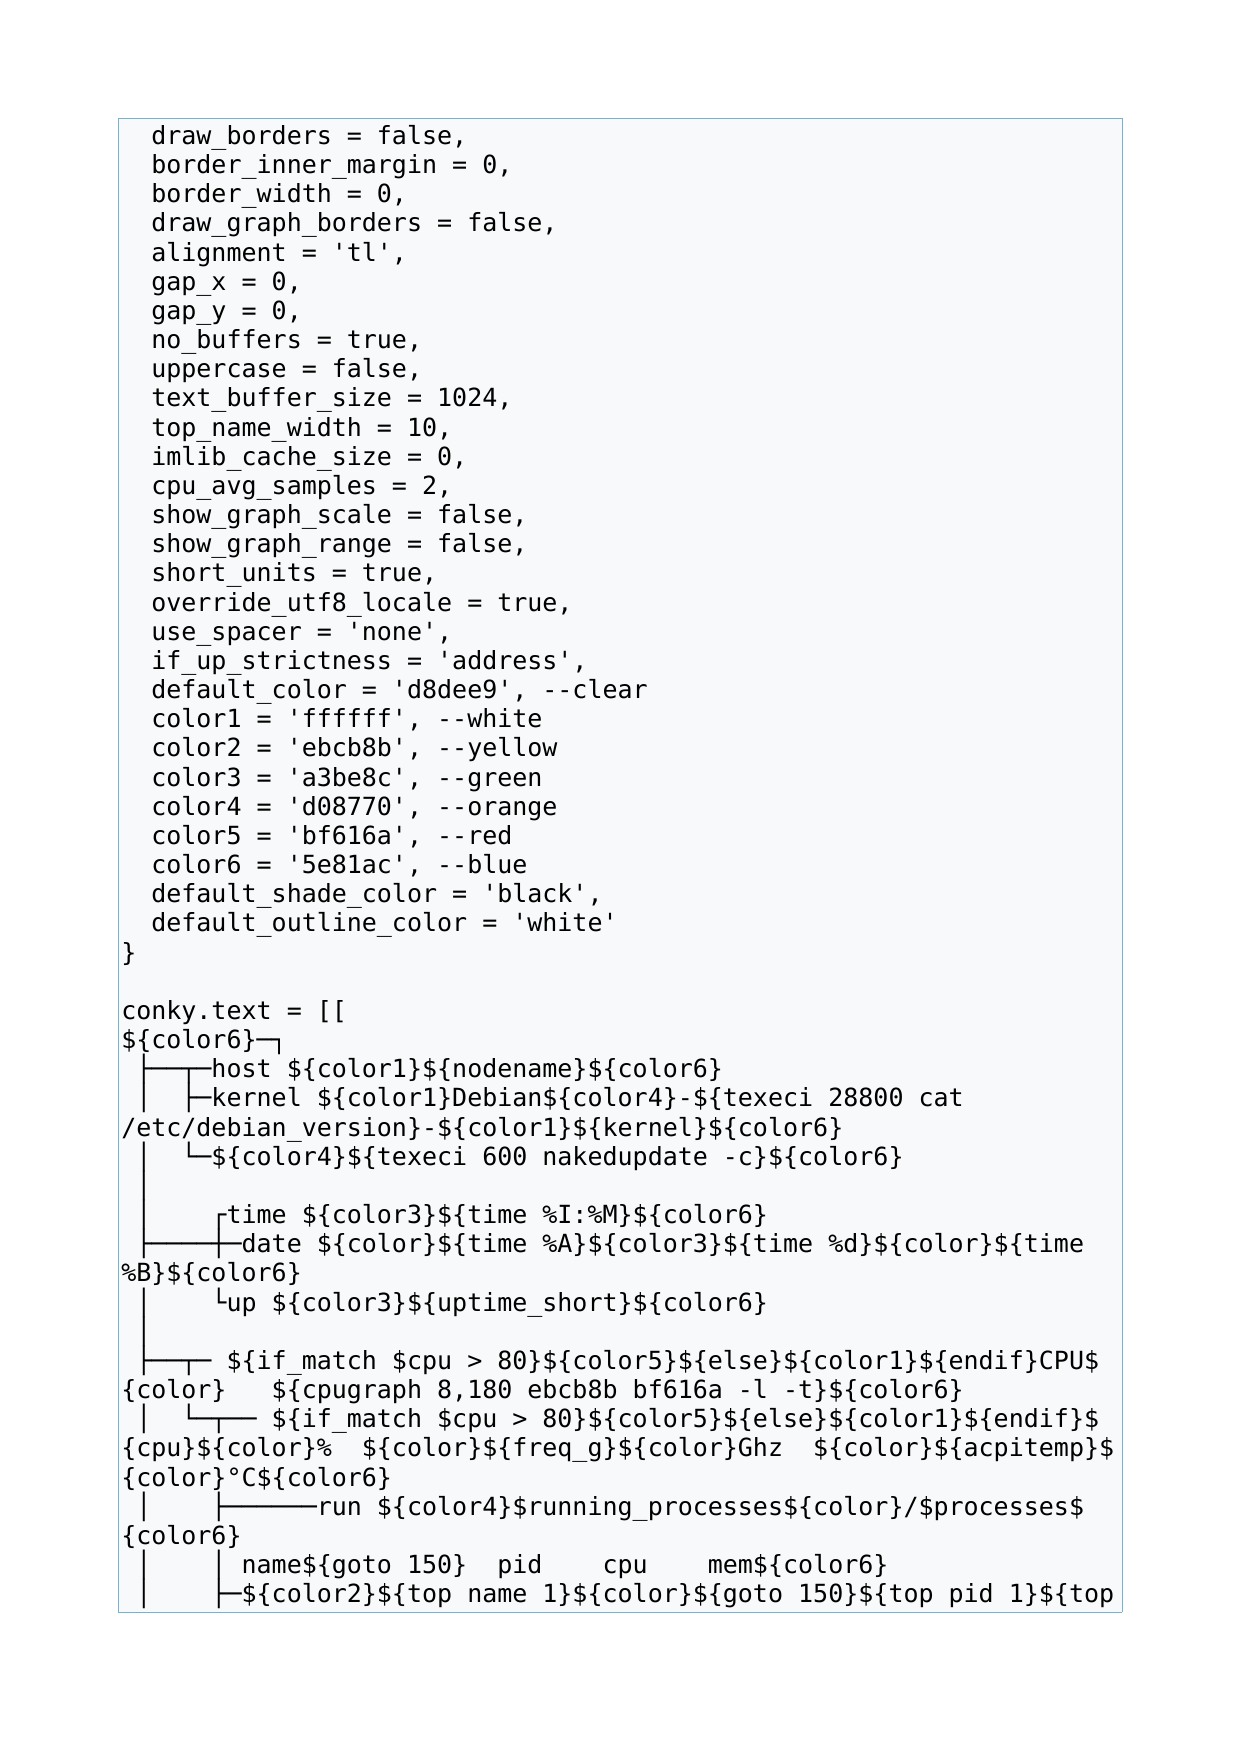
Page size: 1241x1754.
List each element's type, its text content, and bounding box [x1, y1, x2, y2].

table_header draw_borders = false, border_inner_margin = 0, border_width = 0, draw_graph_borders = false, alignment = 'tl', gap_x = 0, gap_y = 0, no_buffers = true, uppercase = false, text_buffer_size = 1024, top_name_width = 10, imlib_cache_size = 0, cpu_avg_samples = 2, show_graph_scale = false, show_graph_range = false, short_units = true, override_utf8_locale = true, use_spacer = 'none', if_up_strictness = 'address', default_color = 'd8dee9', --clear color1 = 'ffffff', --white color2 = 'ebcb8b', --yellow color3 = 'a3be8c', --green color4 = 'd08770', --orange color5 = 'bf616a', --red color6 = '5e81ac', --blue default_shade_color = 'black', default_outline_color = 'white' } conky.text = [[ ${color6}─┐ ├──┬─host ${color1}${nodename}${color6} │ ├─kernel ${color1}Debian${color4}-${texeci 28800 cat /etc/debian_version}-${color1}${kernel}${color6} │ └─${color4}${texeci 600 nakedupdate -c}${color6} │ │ ┌time ${color3}${time %I:%M}${color6} ├────┼─date ${color}${time %A}${color3}${time %d}${color}${time %B}${color6} │ └up ${color3}${uptime_short}${color6} │ ├──┬─ ${if_match $cpu > 80}${color5}${else}${color1}${endif}CPU${color} ${cpugraph 8,180 ebcb8b bf616a -l -t}${color6} │ └─┬── ${if_match $cpu > 80}${color5}${else}${color1}${endif}${cpu}${color}% ${color}${freq_g}${color}Ghz ${color}${acpitemp}${color}°C${color6} │ ├──────run ${color4}$running_processes${color}/$processes${color6} │ │ name${goto 150} pid cpu mem${color6} │ ├─${color2}${top name 1}${color}${goto 150}${top pid 1}${top [119, 119, 1122, 1612]
